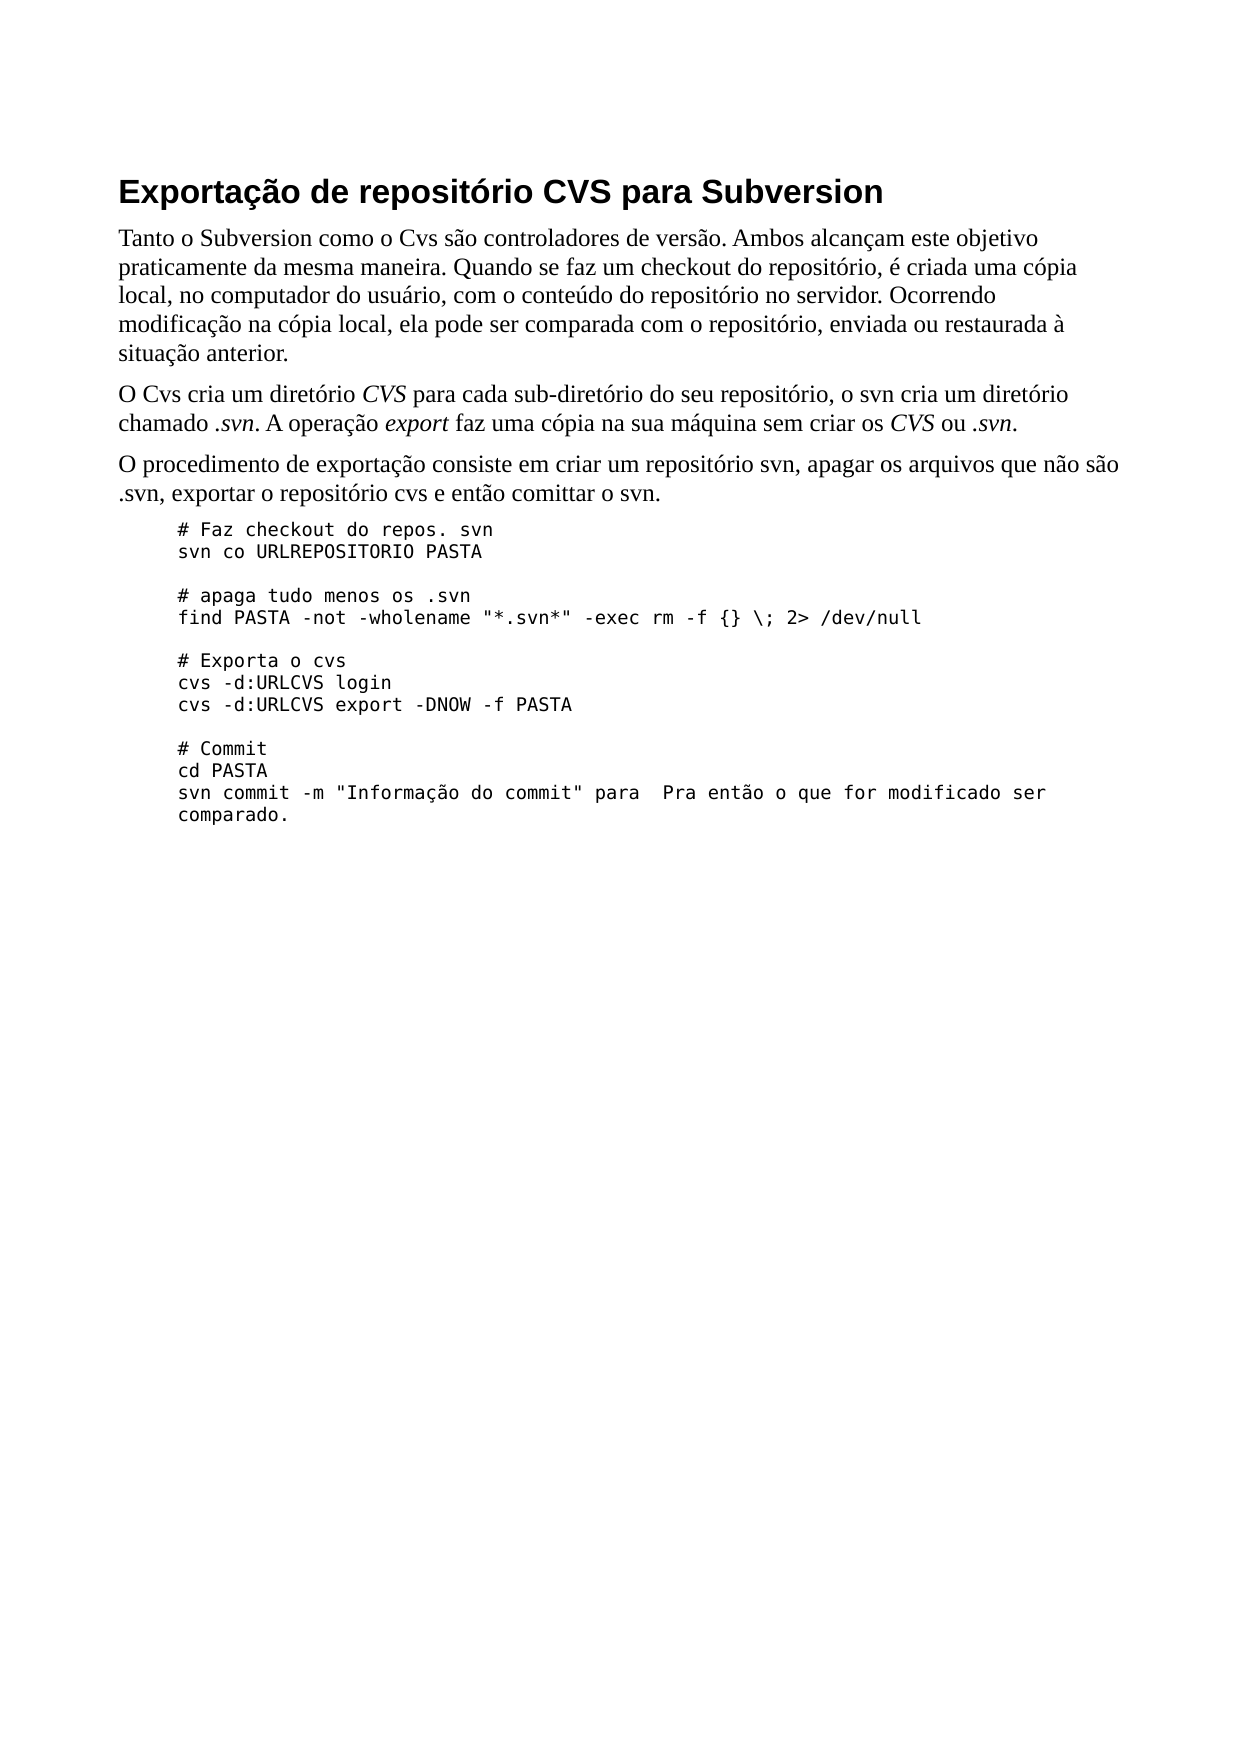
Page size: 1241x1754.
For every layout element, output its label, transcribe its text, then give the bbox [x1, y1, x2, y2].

subtitle Exportação de repositório CVS para Subversion [118, 172, 1122, 211]
text O procedimento de exportação consiste em criar um repositório svn, apagar os arquivos que não são .svn, exportar o repositório cvs e então comittar o svn. [118, 449, 1122, 507]
text # Faz checkout do repos. svn svn co URLREPOSITORIO PASTA # apaga tudo menos os .svn find PASTA -not -wholename "*.svn*" -exec rm -f {} \; 2> /dev/null # Exporta o cvs cvs -d:URLCVS login cvs -d:URLCVS export -DNOW -f PASTA # Commit cd PASTA svn commit -m "Informação do commit" para Pra então o que for modificado ser comparado. [177, 519, 1063, 826]
text O Cvs cria um diretório CVS para cada sub-diretório do seu repositório, o svn cria um diretório chamado .svn. A operação export faz uma cópia na sua máquina sem criar os CVS ou .svn. [118, 379, 1122, 437]
text Tanto o Subversion como o Cvs são controladores de versão. Ambos alcançam este objetivo praticamente da mesma maneira. Quando se faz um checkout do repositório, é criada uma cópia local, no computador do usuário, com o conteúdo do repositório no servidor. Ocorrendo modificação na cópia local, ela pode ser comparada com o repositório, enviada ou restaurada à situação anterior. [118, 223, 1122, 367]
